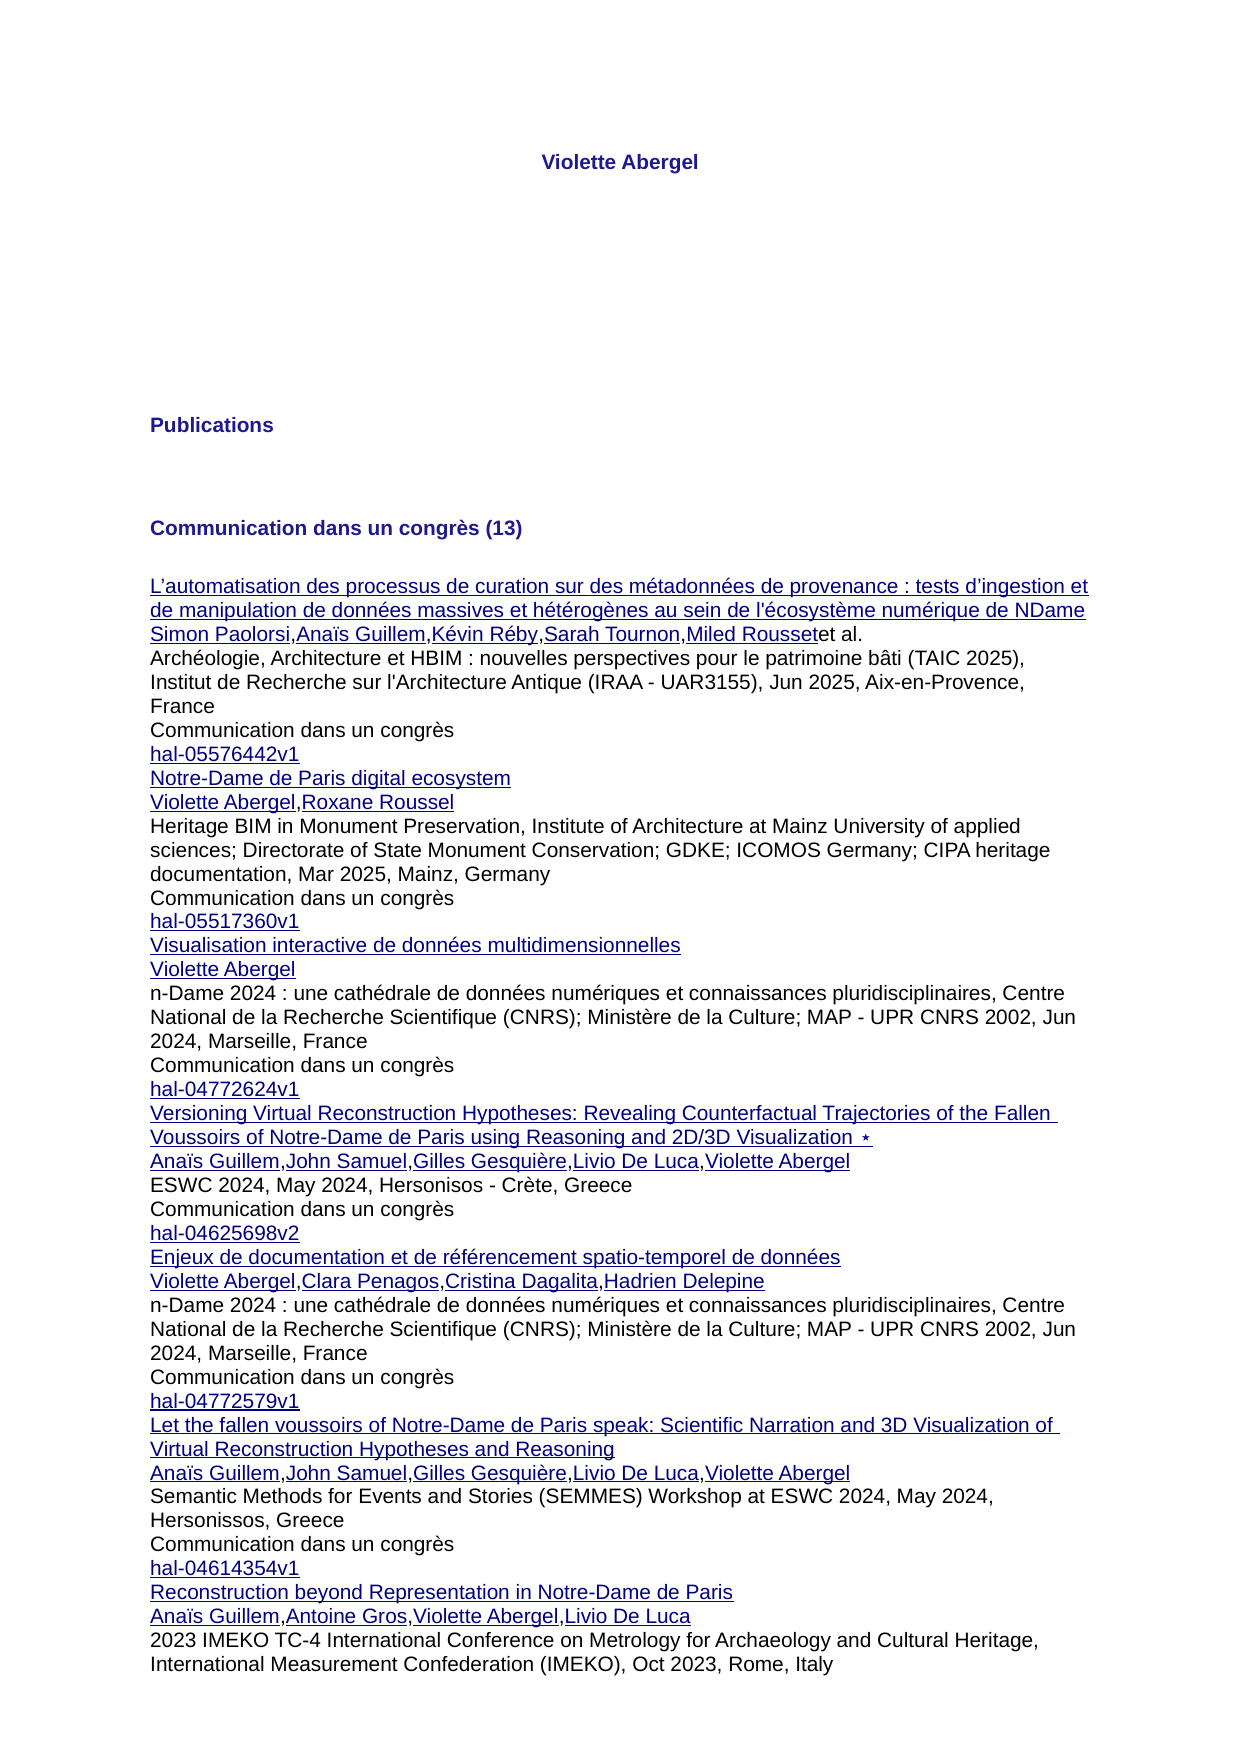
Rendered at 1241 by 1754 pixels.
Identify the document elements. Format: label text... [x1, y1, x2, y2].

table_cell Let the fallen voussoirs of Notre-Dame de Paris speak: Scientific Narration and 3D Visualization of Virtual Reconstruction Hypotheses and Reasoning Anaïs Guillem,John Samuel,Gilles Gesquière,Livio De Luca,Violette Abergel Semantic Methods for Events and Stories (SEMMES) Workshop at ESWC 2024, May 2024, Hersonissos, Greece Communication dans un congrès hal-04614354v1 [150, 1413, 1090, 1580]
subtitle Publications [150, 412, 1090, 436]
subtitle Violette Abergel [150, 150, 1090, 174]
table_cell Reconstruction beyond Representation in Notre-Dame de Paris Anaïs Guillem,Antoine Gros,Violette Abergel,Livio De Luca 2023 IMEKO TC-4 International Conference on Metrology for Archaeology and Cultural Heritage, International Measurement Confederation (IMEKO), Oct 2023, Rome, Italy [150, 1580, 1090, 1676]
table_cell Enjeux de documentation et de référencement spatio-temporel de données Violette Abergel,Clara Penagos,Cristina Dagalita,Hadrien Delepine n-Dame 2024 : une cathédrale de données numériques et connaissances pluridisciplinaires, Centre National de la Recherche Scientifique (CNRS); Ministère de la Culture; MAP - UPR CNRS 2002, Jun 2024, Marseille, France Communication dans un congrès hal-04772579v1 [150, 1245, 1090, 1412]
table_cell Visualisation interactive de données multidimensionnelles Violette Abergel n-Dame 2024 : une cathédrale de données numériques et connaissances pluridisciplinaires, Centre National de la Recherche Scientifique (CNRS); Ministère de la Culture; MAP - UPR CNRS 2002, Jun 2024, Marseille, France Communication dans un congrès hal-04772624v1 [150, 933, 1090, 1101]
table_cell Notre-Dame de Paris digital ecosystem Violette Abergel,Roxane Roussel Heritage BIM in Monument Preservation, Institute of Architecture at Mainz University of applied sciences; Directorate of State Monument Conservation; GDKE; ICOMOS Germany; CIPA heritage documentation, Mar 2025, Mainz, Germany Communication dans un congrès hal-05517360v1 [150, 766, 1090, 933]
subtitle Communication dans un congrès (13) [150, 516, 1090, 539]
table_header L’automatisation des processus de curation sur des métadonnées de provenance : tests d’ingestion et de manipulation de données massives et hétérogènes au sein de l'écosystème numérique de NDame Simon Paolorsi,Anaïs Guillem,Kévin Réby,Sarah Tournon,Miled Roussetet al. Archéologie, Architecture et HBIM : nouvelles perspectives pour le patrimoine bâti (TAIC 2025), Institut de Recherche sur l'Architecture Antique (IRAA - UAR3155), Jun 2025, Aix-en-Provence, France Communication dans un congrès hal-05576442v1 [150, 574, 1090, 766]
table_cell Versioning Virtual Reconstruction Hypotheses: Revealing Counterfactual Trajectories of the Fallen Voussoirs of Notre-Dame de Paris using Reasoning and 2D/3D Visualization ⋆ Anaïs Guillem,John Samuel,Gilles Gesquière,Livio De Luca,Violette Abergel ESWC 2024, May 2024, Hersonisos - Crète, Greece Communication dans un congrès hal-04625698v2 [150, 1101, 1090, 1245]
